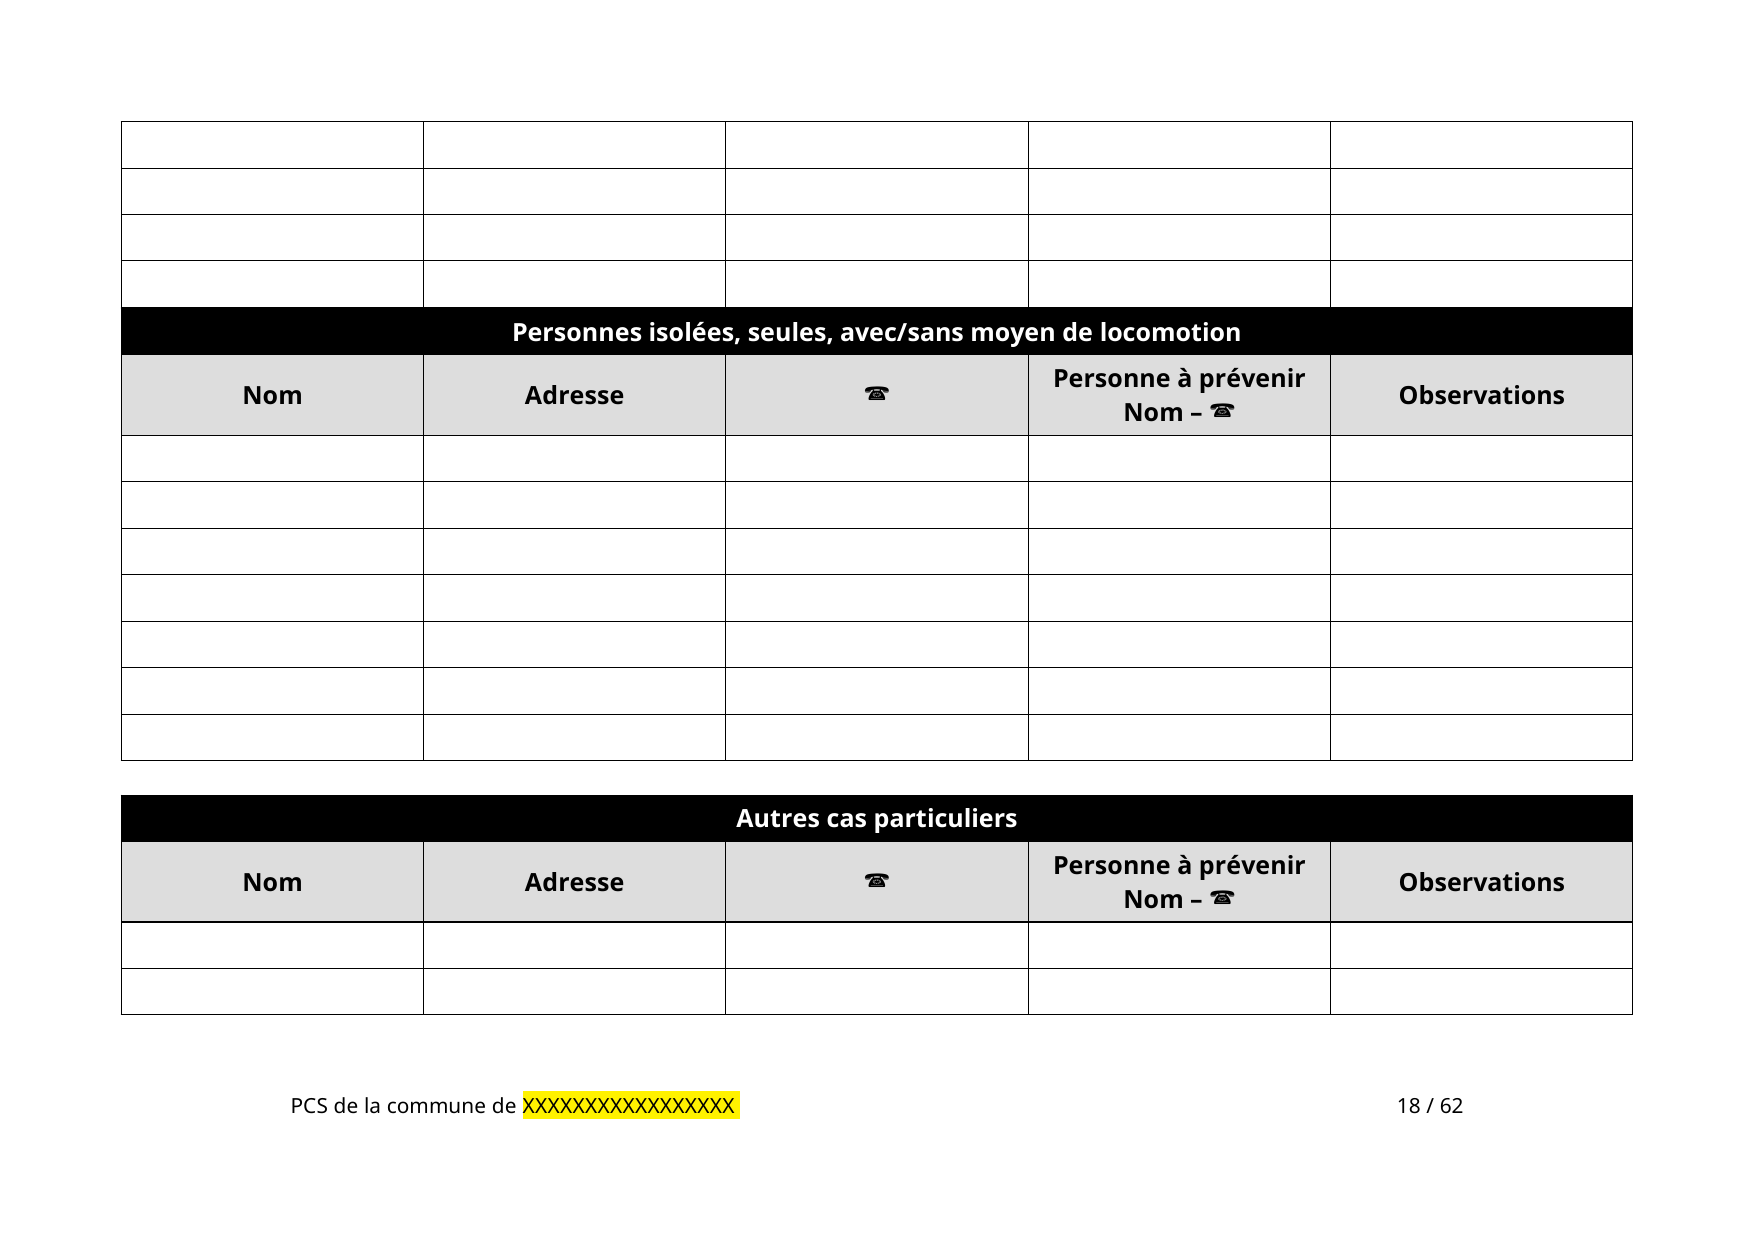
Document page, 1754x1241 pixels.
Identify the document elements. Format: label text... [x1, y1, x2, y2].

table_cell [1331, 169, 1632, 214]
table_cell [726, 122, 1028, 167]
table_header Personnes isolées, seules, avec/sans moyen de locomotion [122, 309, 1632, 354]
table_cell [726, 575, 1028, 621]
table_cell [424, 923, 725, 968]
table_cell [1331, 969, 1632, 1014]
table_cell [122, 169, 423, 214]
table_cell [1029, 215, 1330, 260]
table_cell [1029, 923, 1330, 968]
table_cell [726, 622, 1028, 667]
table_cell [424, 575, 725, 621]
table_cell [424, 261, 725, 307]
table_cell Personne à prévenir Nom –  [1029, 842, 1330, 921]
table_cell [1029, 261, 1330, 307]
table_cell [122, 482, 423, 528]
table_cell [122, 969, 423, 1014]
table_cell [1331, 668, 1632, 713]
table_cell [424, 969, 725, 1014]
table_cell [122, 575, 423, 621]
table_cell [1029, 715, 1330, 760]
table_cell Personne à prévenir Nom –  [1029, 355, 1330, 435]
table_cell [1029, 482, 1330, 528]
table_cell [122, 923, 423, 968]
table_cell Observations [1331, 842, 1632, 921]
table_cell [1331, 529, 1632, 574]
table_cell [424, 482, 725, 528]
table_cell [726, 668, 1028, 713]
table_cell [1029, 529, 1330, 574]
table_cell [424, 436, 725, 481]
table_cell Nom [122, 842, 423, 921]
table_cell [1029, 575, 1330, 621]
table_cell [1331, 715, 1632, 760]
table_cell Observations [1331, 355, 1632, 435]
table_header Autres cas particuliers [122, 796, 1632, 841]
table_cell [1029, 668, 1330, 713]
table_cell  [726, 842, 1028, 921]
table_cell [1331, 575, 1632, 621]
table_cell [726, 715, 1028, 760]
table_cell Nom [122, 355, 423, 435]
table_cell [122, 122, 423, 167]
table_cell [424, 622, 725, 667]
table_cell Adresse [424, 355, 725, 435]
table_cell [1331, 482, 1632, 528]
table_cell [726, 529, 1028, 574]
table_cell Adresse [424, 842, 725, 921]
table_cell [1331, 622, 1632, 667]
table_cell [1331, 923, 1632, 968]
table_cell [1029, 622, 1330, 667]
table_cell [424, 169, 725, 214]
table_cell [122, 715, 423, 760]
table_cell [726, 923, 1028, 968]
table_cell [122, 215, 423, 260]
table_cell [726, 482, 1028, 528]
table_cell [1029, 969, 1330, 1014]
table_cell [1029, 436, 1330, 481]
table_cell [1029, 169, 1330, 214]
table_cell [1331, 436, 1632, 481]
table_cell [1029, 122, 1330, 167]
table_cell [424, 668, 725, 713]
table_cell [1331, 122, 1632, 167]
table_cell [424, 715, 725, 760]
table_cell [1331, 261, 1632, 307]
table_cell [726, 969, 1028, 1014]
table_cell [726, 169, 1028, 214]
table_cell [726, 436, 1028, 481]
table_cell [122, 622, 423, 667]
table_cell [122, 668, 423, 713]
table_cell [424, 122, 725, 167]
table_cell [424, 529, 725, 574]
table_cell [122, 529, 423, 574]
table_cell [122, 436, 423, 481]
table_cell [424, 215, 725, 260]
table_cell [726, 261, 1028, 307]
table_cell [1331, 215, 1632, 260]
table_cell [122, 261, 423, 307]
table_cell [726, 215, 1028, 260]
table_cell  [726, 355, 1028, 435]
